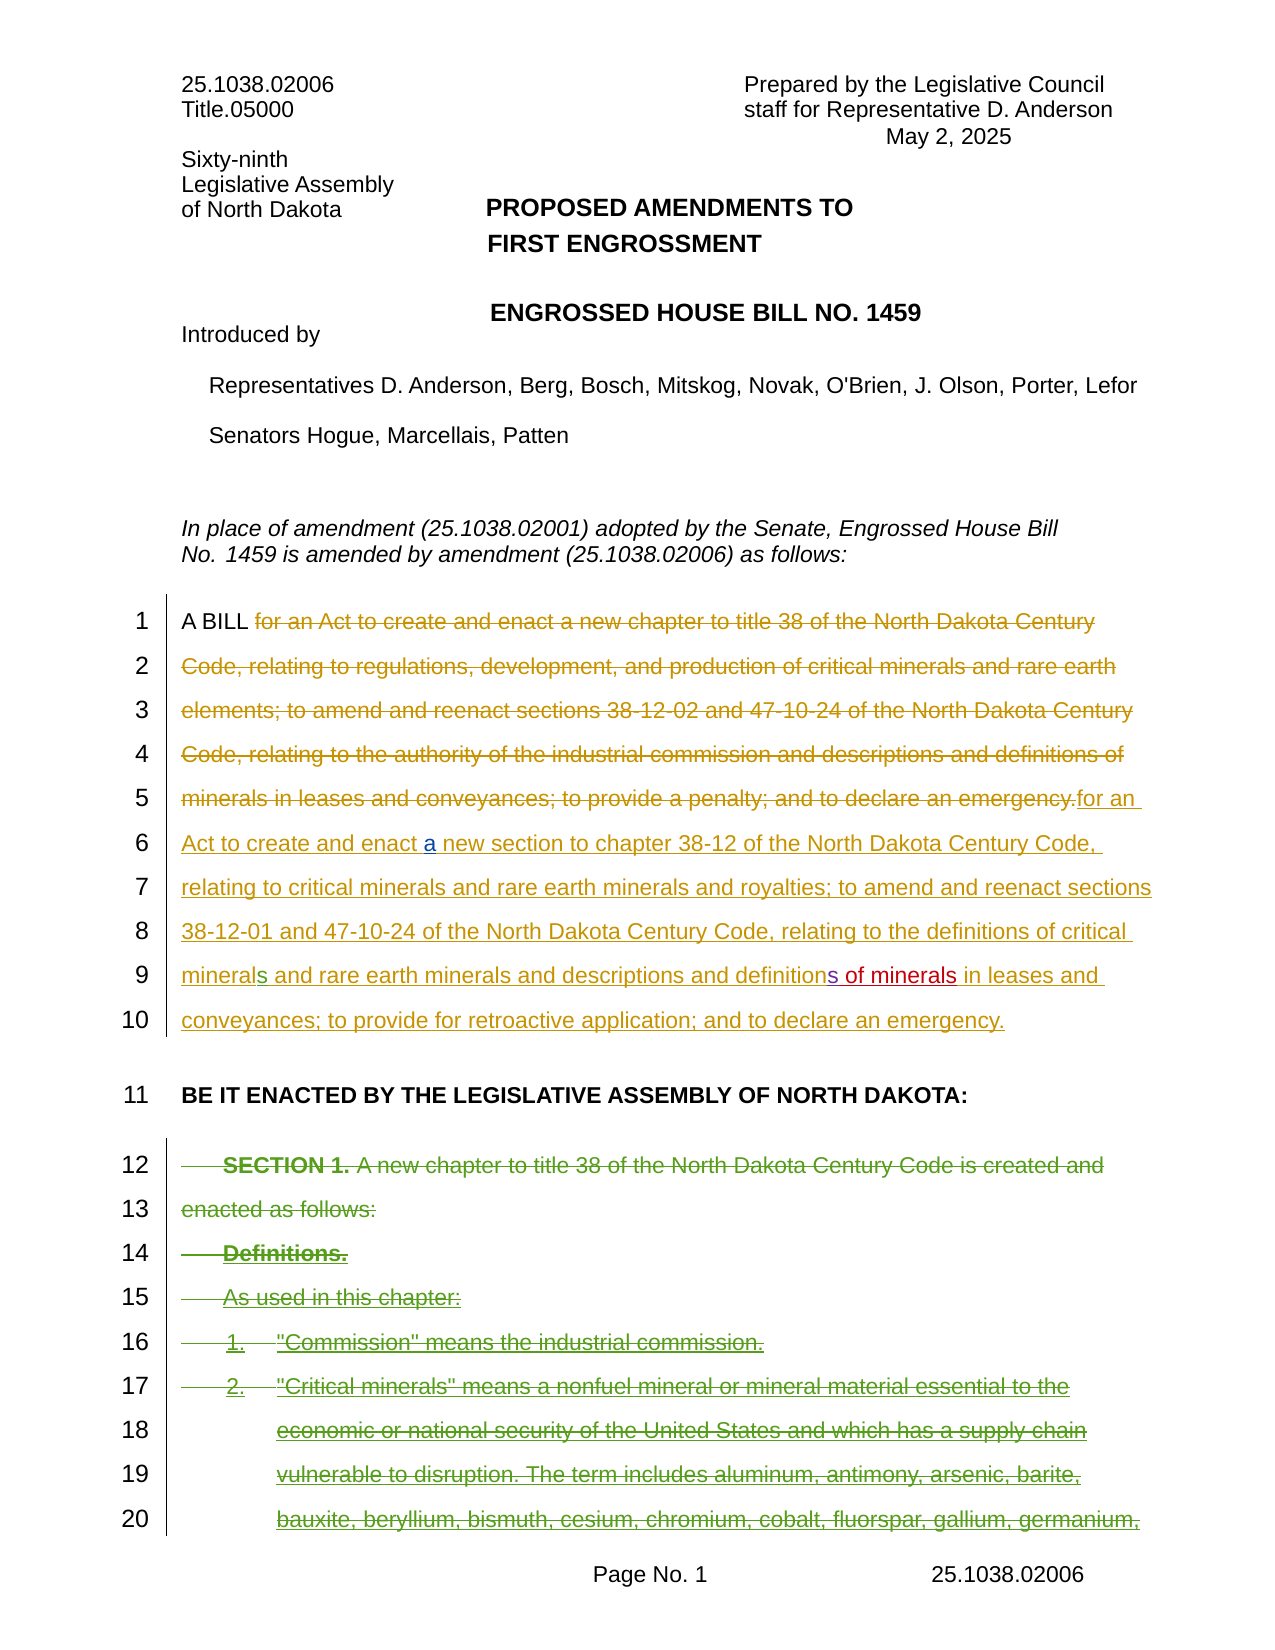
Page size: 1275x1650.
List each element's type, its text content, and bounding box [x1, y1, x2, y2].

title FIRST ENGROSSMENT [487, 231, 762, 258]
title PROPOSED AMENDMENTS TO [486, 192, 872, 221]
text of North Dakota [181, 198, 1154, 223]
text BE IT ENACTED BY THE LEGISLATIVE ASSEMBLY OF NORTH DAKOTA: [181, 1068, 1154, 1113]
title A BILL for an Act to create and enact a new section to chapter 38‑12 of the North Dakota Century Code, relating to critical minerals and rare earth minerals and royalties; to amend and reenact sections 38‑12‑01 and 47‑10‑24 of the North Dakota Century Code, relating to the definitions of critical minerals and rare earth minerals and descriptions and definitions of minerals in leases and conveyances; to provide for retroactive application; and to declare an emergency. [181, 594, 1154, 1037]
text Legislative Assembly [181, 173, 1154, 198]
table_header 25.1038.02006 Title.05000 [181, 73, 744, 123]
text Representatives D. Anderson, Berg, Bosch, Mitskog, Novak, O'Brien, J. Olson, Porter, Lefor [208, 375, 1154, 398]
table_cell Sixty-ninth [181, 123, 744, 173]
table_header Prepared by the Legislative Council staff for Representative D. Anderson [744, 73, 1153, 123]
title ENGROSSED House BILL NO. 1459 [490, 297, 921, 326]
text Introduced by [181, 323, 1154, 348]
table_cell May 2, 2025 [744, 123, 1153, 173]
text In place of amendment (25.1038.02001) adopted by the Senate, Engrossed House Bill No. 1459 is amended by amendment (25.1038.02006) as follows: [181, 514, 1154, 567]
text Senators Hogue, Marcellais, Patten [208, 425, 1154, 448]
